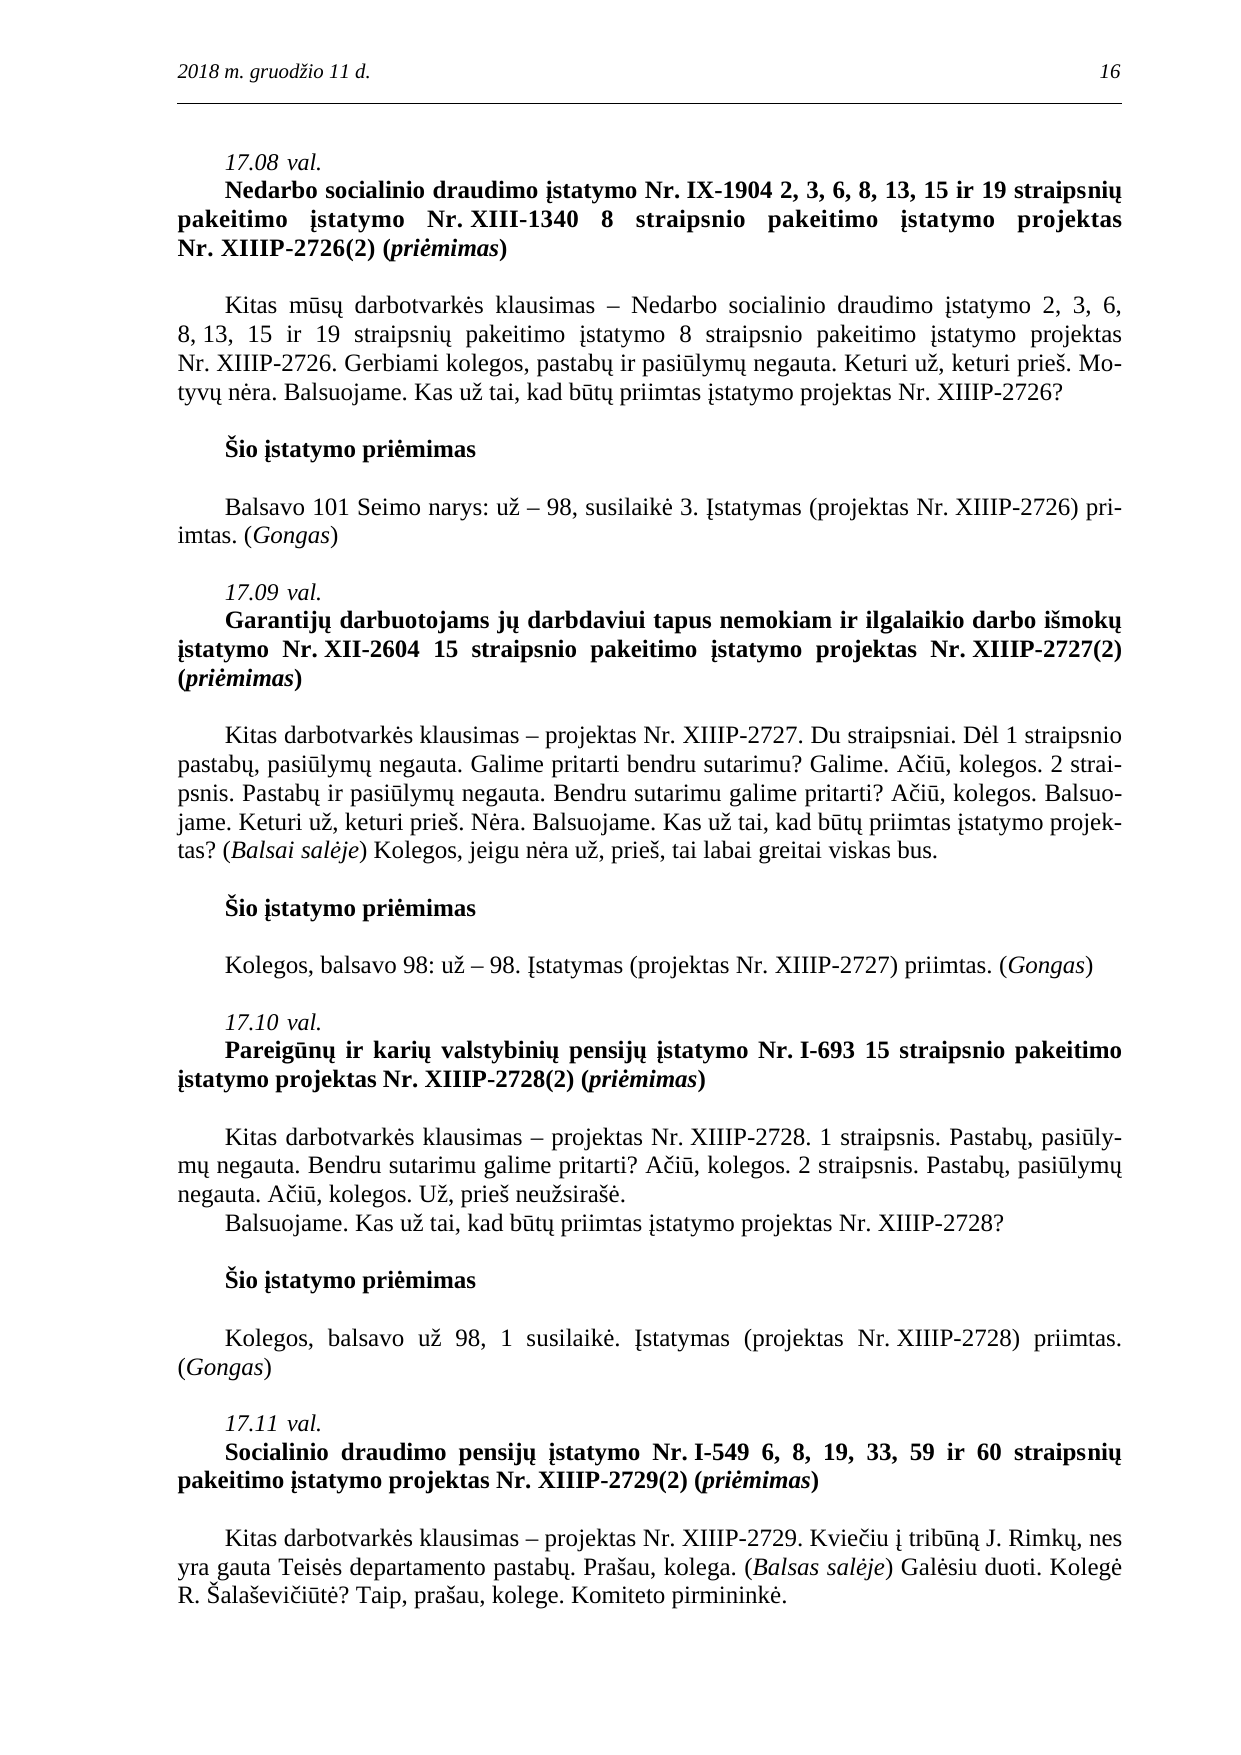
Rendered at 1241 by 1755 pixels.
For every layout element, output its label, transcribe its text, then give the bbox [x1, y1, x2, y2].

text Ki­tas mū­sų dar­bo­tvarkės klau­si­mas – Ne­dar­bo so­cia­li­nio drau­di­mo įsta­ty­mo 2, 3, 6, 8, 13, 15 ir 19 straips­nių pa­kei­ti­mo įsta­ty­mo 8 straips­nio pa­kei­ti­mo įsta­ty­mo pro­jek­tas Nr. XIIIP-2726. Ger­bia­mi ko­le­gos, pa­sta­bų ir pa­siū­ly­mų ne­gau­ta. Ke­tu­ri už, ke­tu­ri prieš. Mo­ty­vų nė­ra. Bal­suo­ja­me. Kas už tai, kad bū­tų pri­im­tas įsta­ty­mo pro­jek­tas Nr. XIIIP-2726? [177, 290, 1122, 405]
text 17.11 val. [224, 1409, 1122, 1437]
text Ki­tas dar­bo­tvarkės klau­si­mas – pro­jek­tas Nr. XIIIP-2727. Du straips­niai. Dėl 1 straips­nio pa­sta­bų, pa­siū­ly­mų ne­gau­ta. Ga­li­me pri­tar­ti ben­dru su­ta­ri­mu? Ga­li­me. Ačiū, ko­le­gos. 2 strai­ps­nis. Pa­sta­bų ir pa­siū­ly­mų ne­gau­ta. Ben­dru su­ta­ri­mu ga­li­me pri­tar­ti? Ačiū, ko­le­gos. Bal­suo­ja­me. Ke­tu­ri už, ke­tu­ri prieš. Nė­ra. Bal­suo­ja­me. Kas už tai, kad bū­tų pri­im­tas įsta­ty­mo pro­jek­tas? (Bal­sai sa­lė­je) Ko­le­gos, jei­gu nė­ra už, prieš, tai la­bai grei­tai vis­kas bus. [177, 720, 1122, 864]
text 17.09 val. [224, 578, 1122, 605]
text Ki­tas dar­bo­tvarkės klau­si­mas – pro­jek­tas Nr. XIIIP-2729. Kvie­čiu į tri­bū­ną J. Rim­kų, nes yra gau­ta Tei­sės de­par­ta­men­to pa­sta­bų. Pra­šau, ko­le­ga. (Bal­sas sa­lė­je) Ga­lė­siu duo­ti. Ko­le­gė R. Ša­la­še­vi­čiū­tė? Taip, pra­šau, ko­le­ge. Ko­mi­te­to pir­mi­nin­kė. [177, 1523, 1122, 1609]
text So­cia­li­nio drau­di­mo pen­si­jų įsta­ty­mo Nr. I-549 6, 8, 19, 33, 59 ir 60 straips­nių pakei­ti­mo įsta­ty­mo pro­jek­tas Nr. XIIIP-2729(2) (pri­ėmi­mas) [177, 1437, 1122, 1494]
text Ko­le­gos, bal­sa­vo 98: už – 98. Įsta­ty­mas (pro­jek­tas Nr. XIIIP-2727) pri­im­tas. (Gon­gas) [177, 950, 1122, 979]
text Bal­suo­ja­me. Kas už tai, kad bū­tų pri­im­tas įsta­ty­mo pro­jek­tas Nr. XIIIP-2728? [177, 1208, 1122, 1237]
text Šio įsta­ty­mo pri­ėmi­mas [177, 434, 1122, 463]
text Šio įsta­ty­mo pri­ėmi­mas [177, 1266, 1122, 1294]
text Ga­ran­ti­jų dar­buo­to­jams jų darb­da­viui ta­pus ne­mo­kiam ir il­ga­lai­kio dar­bo iš­mo­kų įsta­ty­mo Nr. XII-2604 15 straips­nio pa­kei­ti­mo įsta­ty­mo pro­jek­tas Nr. XIIIP-2727(2) (pri­ėmi­mas) [177, 605, 1122, 692]
text Pa­rei­gū­nų ir ka­rių vals­ty­bi­nių pen­si­jų įsta­ty­mo Nr. I-693 15 straips­nio pa­kei­ti­mo įsta­ty­mo pro­jek­tas Nr. XIIIP-2728(2) (pri­ėmi­mas) [177, 1036, 1122, 1093]
text Bal­sa­vo 101 Sei­mo na­rys: už – 98, su­si­lai­kė 3. Įsta­ty­mas (pro­jek­tas Nr. XIIIP-2726) pri­im­tas. (Gon­gas) [177, 492, 1122, 549]
text Ne­dar­bo so­cia­li­nio drau­di­mo įsta­ty­mo Nr. IX-1904 2, 3, 6, 8, 13, 15 ir 19 straips­nių pa­kei­ti­mo įsta­ty­mo Nr. XIII-1340 8 straips­nio pa­kei­ti­mo įsta­ty­mo pro­jek­tas Nr. XIIIP-2726(2) (pri­ėmi­mas) [177, 175, 1122, 262]
text Šio įsta­ty­mo pri­ėmi­mas [177, 893, 1122, 922]
text Ki­tas dar­bo­tvarkės klau­si­mas – pro­jek­tas Nr. XIIIP-2728. 1 straips­nis. Pa­sta­bų, pa­siū­ly­mų ne­gau­ta. Ben­dru su­ta­ri­mu ga­li­me pri­tar­ti? Ačiū, ko­le­gos. 2 straips­nis. Pa­sta­bų, pa­siū­ly­mų ne­gau­ta. Ačiū, ko­le­gos. Už, prieš ne­už­si­ra­šė. [177, 1122, 1122, 1208]
text 17.10 val. [224, 1008, 1122, 1036]
text 17.08 val. [224, 148, 1122, 175]
text Ko­le­gos, bal­sa­vo už 98, 1 su­si­lai­kė. Įsta­ty­mas (pro­jek­tas Nr. XIIIP-2728) pri­im­tas. (Gongas) [177, 1323, 1122, 1381]
